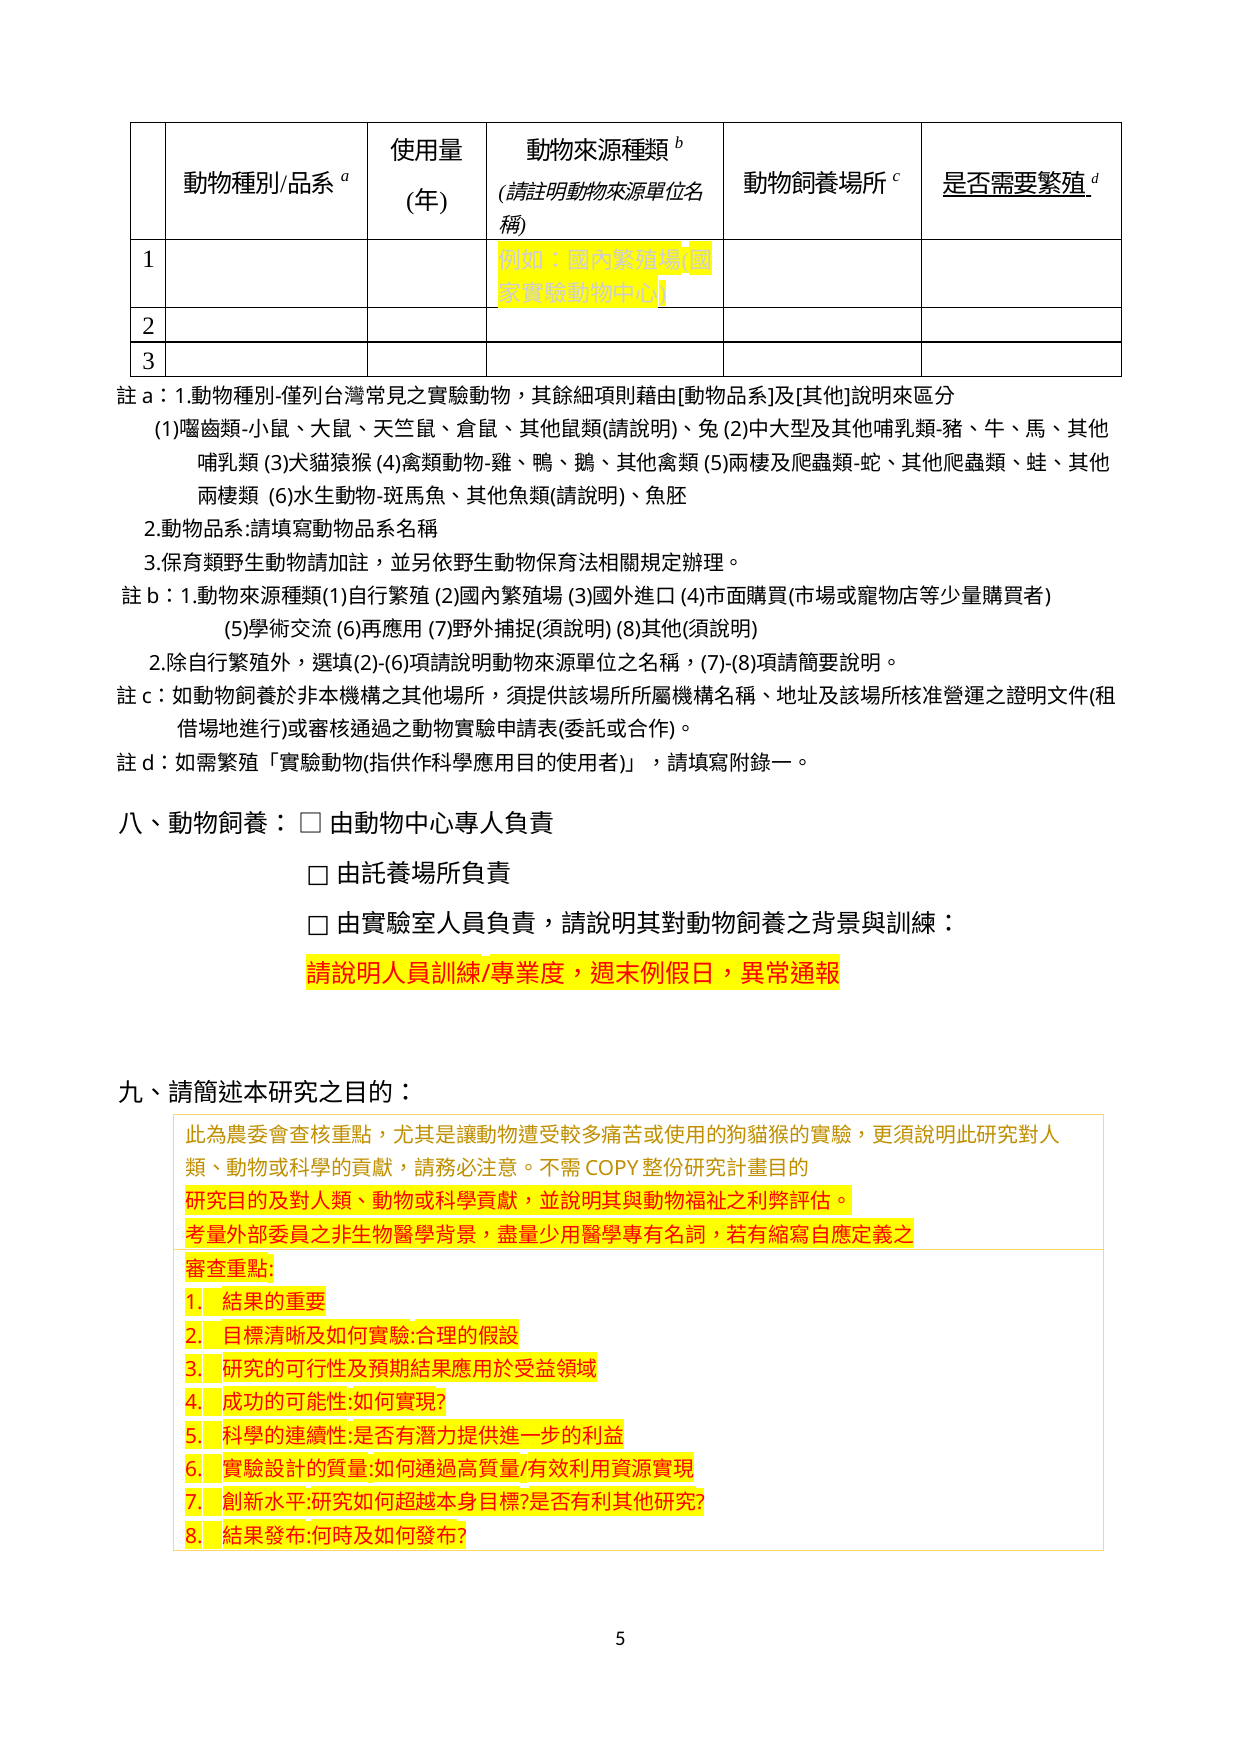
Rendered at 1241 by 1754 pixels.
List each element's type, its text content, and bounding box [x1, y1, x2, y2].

table_header [131, 123, 165, 239]
table_cell [922, 308, 1121, 341]
table_cell [166, 343, 367, 376]
text □ 由實驗室人員負責，請說明其對動物飼養之背景與訓練： [118, 896, 1122, 946]
table_header 使用量 (年) [368, 123, 486, 239]
table_cell 2 [131, 308, 165, 341]
text (1)囓齒類-小鼠、大鼠、天竺鼠、倉鼠、其他鼠類(請說明)、兔 (2)中大型及其他哺乳類-豬、牛、馬、其他哺乳類 (3)犬貓猿猴 (4)禽類動物-雞、鴨、鵝、其他禽類 (5)兩棲及爬蟲類-蛇、其他爬蟲類、蛙、其他兩棲類 (6)水生動物-斑馬魚、其他魚類(請說明)、魚胚 [117, 410, 1122, 510]
text 3.保育類野生動物請加註，並另依野生動物保育法相關規定辦理。 [117, 543, 1122, 577]
table_header 動物來源種類b (請註明動物來源單位名稱) [487, 123, 723, 239]
table_cell 審查重點: 結果的重要 目標清晰及如何實驗:合理的假設 研究的可行性及預期結果應用於受益領域 成功的可能性:如何實現? 科學的連續性:是否有潛力提供進一步的利益 實驗設計的質量:如何通過高質量/有效利用資源實現 創新水平:研究如何超越本身目標?是否有利其他研究? 結果發布:何時及如何發布? [174, 1250, 1103, 1550]
table_cell 3 [131, 343, 165, 376]
table_header 動物種別/品系a [166, 123, 367, 239]
table_cell [724, 343, 921, 376]
text 註a：1.動物種別-僅列台灣常見之實驗動物，其餘細項則藉由[動物品系]及[其他]說明來區分 [117, 377, 1122, 410]
table_cell [368, 343, 486, 376]
table_header 動物飼養場所c [724, 123, 921, 239]
table_cell [487, 343, 723, 376]
text 九、請簡述本研究之目的： [118, 1064, 1122, 1114]
table_header 此為農委會查核重點，尤其是讓動物遭受較多痛苦或使用的狗貓猴的實驗，更須說明此研究對人類、動物或科學的貢獻，請務必注意。不需COPY整份研究計畫目的 研究目的及對人類、動物或科學貢獻，並說明其與動物福祉之利弊評估。 考量外部委員之非生物醫學背景，盡量少用醫學專有名詞，若有縮寫自應定義之 [174, 1115, 1103, 1249]
table_cell [166, 308, 367, 341]
table_header 是否需要繁殖d [922, 123, 1121, 239]
table_cell 例如：國內繁殖場(國家實驗動物中心) [487, 240, 723, 307]
text 註d：如需繁殖「實驗動物(指供作科學應用目的使用者)」，請填寫附錄一。 [117, 743, 1122, 777]
table_cell 1 [131, 240, 165, 307]
text (5)學術交流 (6)再應用 (7)野外捕捉(須說明) (8)其他(須說明) [121, 610, 1122, 643]
table_cell [724, 240, 921, 307]
table_cell [724, 308, 921, 341]
text 註c：如動物飼養於非本機構之其他場所，須提供該場所所屬機構名稱、地址及該場所核准營運之證明文件(租借場地進行)或審核通過之動物實驗申請表(委託或合作)。 [117, 677, 1122, 743]
table_cell [487, 308, 723, 341]
text 註b：1.動物來源種類(1)自行繁殖 (2)國內繁殖場 (3)國外進口 (4)市面購買(市場或寵物店等少量購買者) [121, 577, 1122, 610]
table_cell [368, 308, 486, 341]
text □ 由託養場所負責 [118, 846, 1122, 896]
table_cell [922, 343, 1121, 376]
text 請說明人員訓練/專業度，週末例假日，異常通報 [118, 946, 1122, 996]
table_cell [166, 240, 367, 307]
text 2.動物品系:請填寫動物品系名稱 [117, 510, 1122, 543]
text 2.除自行繁殖外，選填(2)-(6)項請說明動物來源單位之名稱，(7)-(8)項請簡要說明。 [121, 643, 1122, 677]
table_cell [368, 240, 486, 307]
text 八、動物飼養： □ 由動物中心專人負責 [118, 796, 1122, 846]
table_cell [922, 240, 1121, 307]
